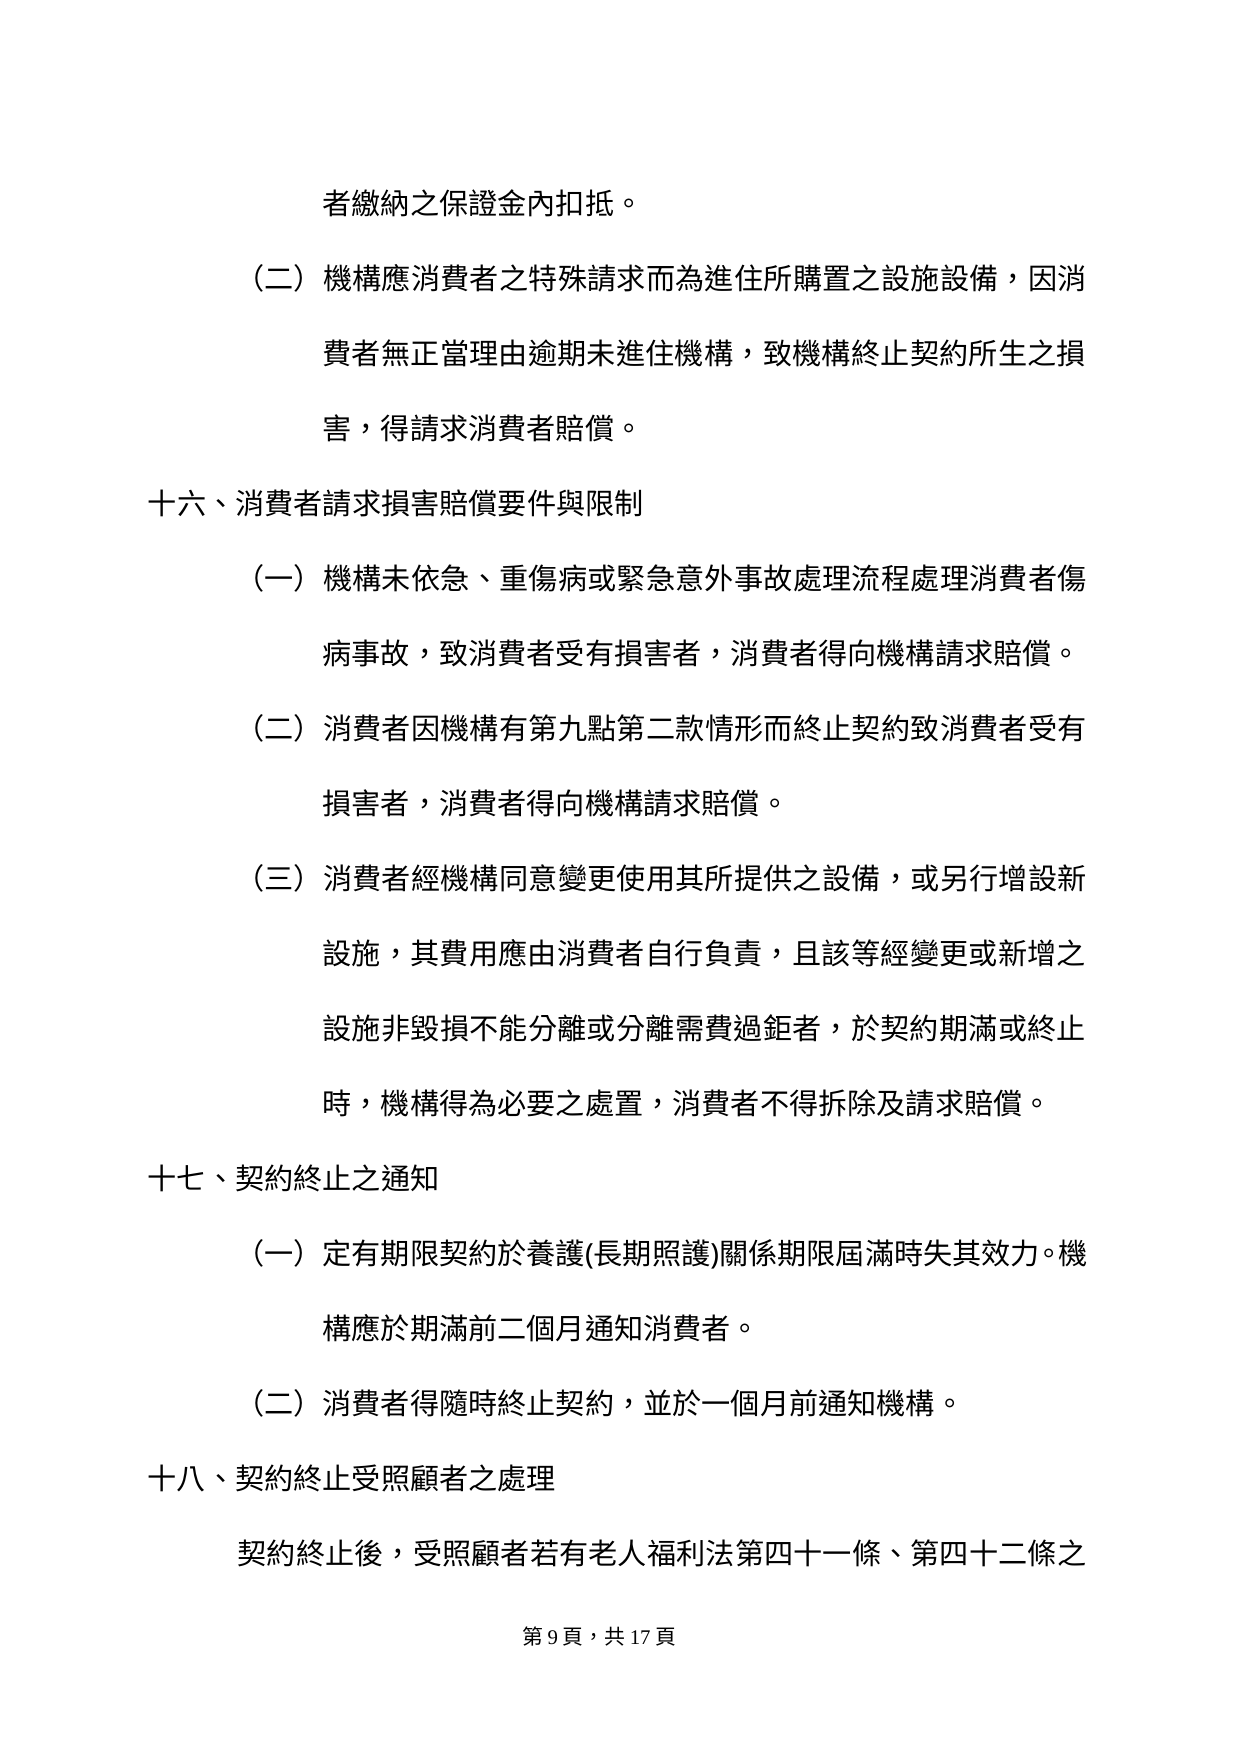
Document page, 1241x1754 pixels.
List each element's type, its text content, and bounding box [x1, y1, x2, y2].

text （三）消費者經機構同意變更使用其所提供之設備，或另行增設新設施，其費用應由消費者自行負責，且該等經變更或新增之設施非毀損不能分離或分離需費過鉅者，於契約期滿或終止時，機構得為必要之處置，消費者不得拆除及請求賠償。 [235, 839, 1087, 1139]
text （二）消費者因機構有第九點第二款情形而終止契約致消費者受有損害者，消費者得向機構請求賠償。 [235, 689, 1087, 839]
text （二）機構應消費者之特殊請求而為進住所購置之設施設備，因消費者無正當理由逾期未進住機構，致機構終止契約所生之損害，得請求消費者賠償。 [235, 239, 1087, 464]
text （一）定有期限契約於養護(長期照護)關係期限屆滿時失其效力。機構應於期滿前二個月通知消費者。 [235, 1214, 1087, 1364]
text 十八、契約終止受照顧者之處理 [147, 1439, 1087, 1514]
text 者繳納之保證金內扣抵。 [235, 164, 1087, 239]
text 契約終止後，受照顧者若有老人福利法第四十一條、第四十二條之 [237, 1514, 1087, 1589]
text 十六、消費者請求損害賠償要件與限制 [148, 464, 1087, 539]
text （二）消費者得隨時終止契約，並於一個月前通知機構。 [235, 1364, 1087, 1439]
text （一）機構未依急、重傷病或緊急意外事故處理流程處理消費者傷病事故，致消費者受有損害者，消費者得向機構請求賠償。 [235, 539, 1087, 689]
text 十七、契約終止之通知 [147, 1139, 1087, 1214]
